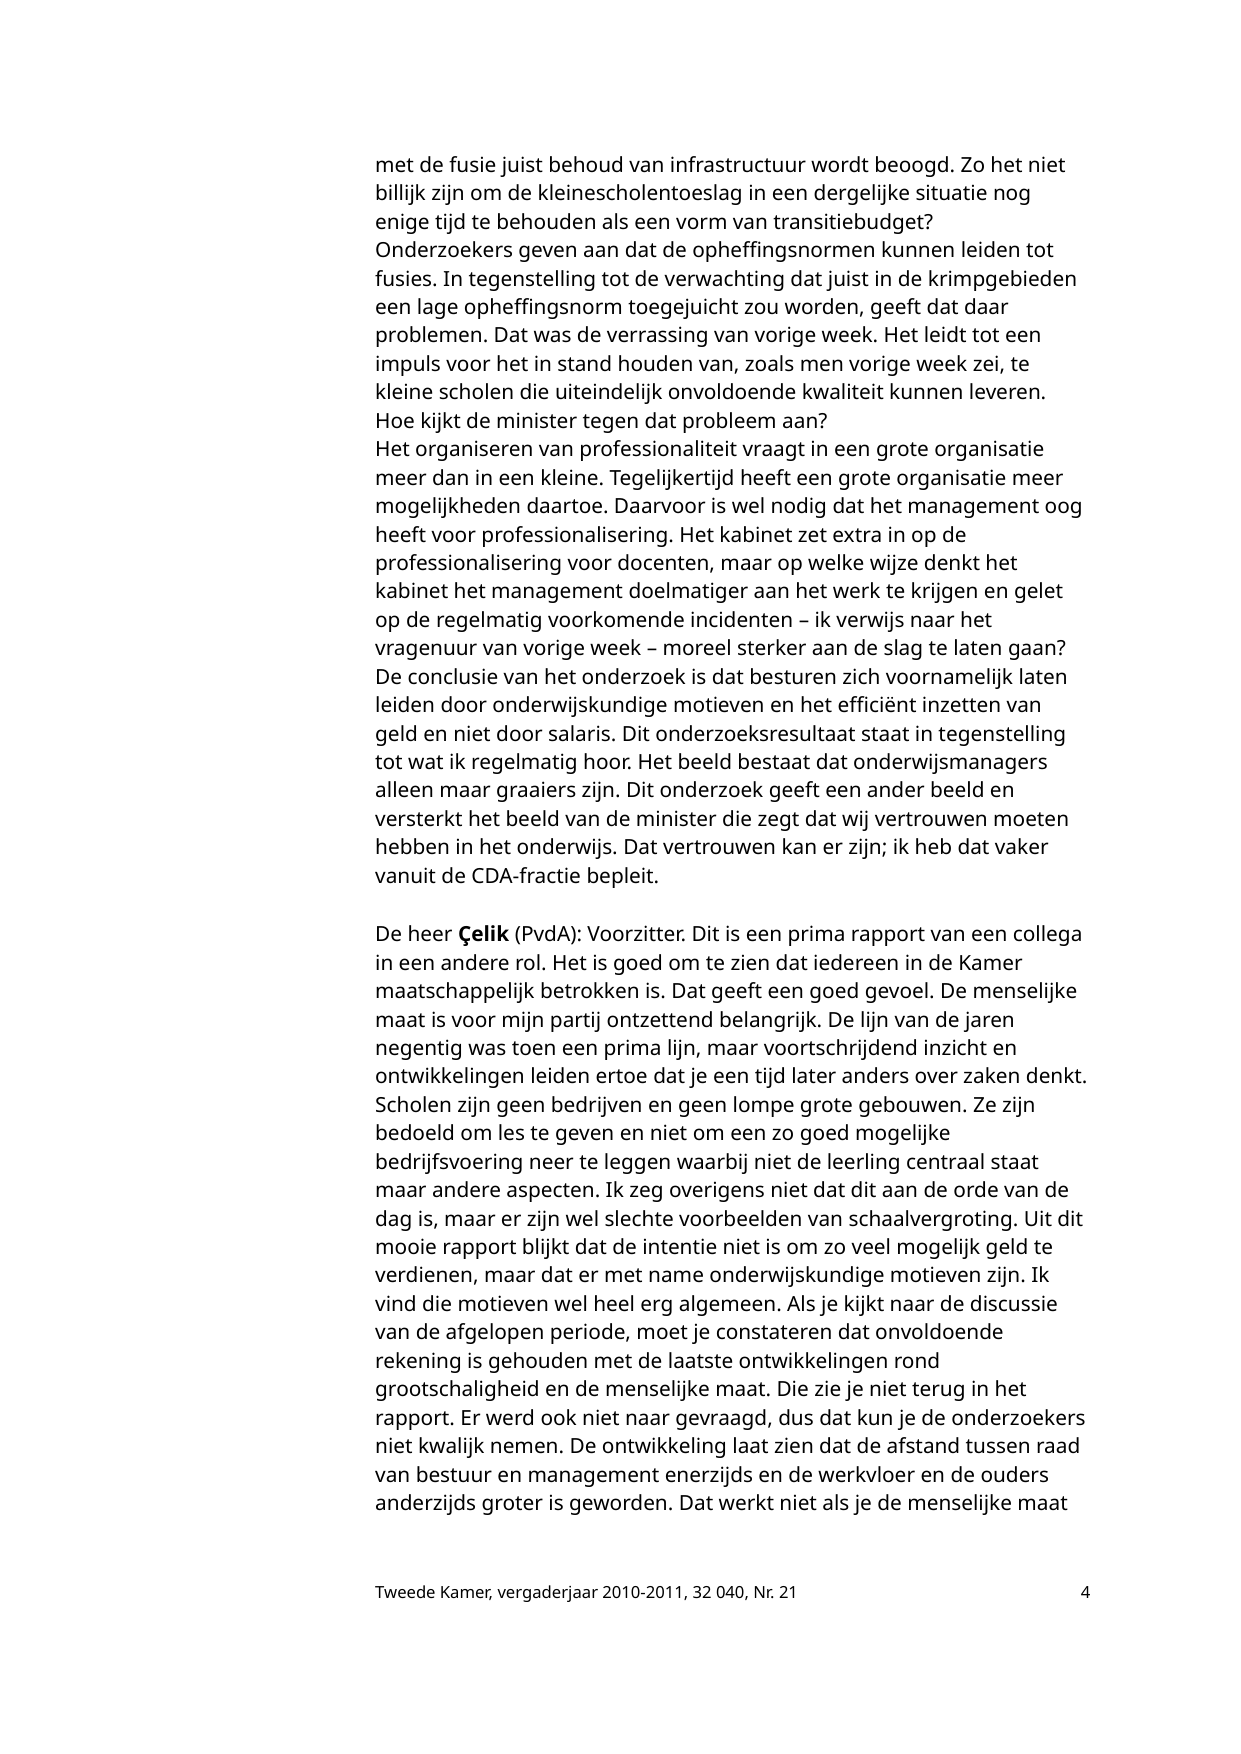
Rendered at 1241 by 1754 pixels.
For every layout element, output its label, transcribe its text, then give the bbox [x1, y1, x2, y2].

text met de fusie juist behoud van infrastructuur wordt beoogd. Zo het niet billijk zijn om de kleinescholentoeslag in een dergelijke situatie nog enige tijd te behouden als een vorm van transitiebudget? [375, 150, 1090, 235]
text Het organiseren van professionaliteit vraagt in een grote organisatie meer dan in een kleine. Tegelijkertijd heeft een grote organisatie meer mogelijkheden daartoe. Daarvoor is wel nodig dat het management oog heeft voor professionalisering. Het kabinet zet extra in op de professionalisering voor docenten, maar op welke wijze denkt het kabinet het management doelmatiger aan het werk te krijgen en gelet op de regelmatig voorkomende incidenten – ik verwijs naar het vragenuur van vorige week – moreel sterker aan de slag te laten gaan? De conclusie van het onderzoek is dat besturen zich voornamelijk laten leiden door onderwijskundige motieven en het efficiënt inzetten van geld en niet door salaris. Dit onderzoeksresultaat staat in tegenstelling tot wat ik regelmatig hoor. Het beeld bestaat dat onderwijsmanagers alleen maar graaiers zijn. Dit onderzoek geeft een ander beeld en versterkt het beeld van de minister die zegt dat wij vertrouwen moeten hebben in het onderwijs. Dat vertrouwen kan er zijn; ik heb dat vaker vanuit de CDA-fractie bepleit. [375, 434, 1090, 889]
text De heer Çelik (PvdA): Voorzitter. Dit is een prima rapport van een collega in een andere rol. Het is goed om te zien dat iedereen in de Kamer maatschappelijk betrokken is. Dat geeft een goed gevoel. De menselijke maat is voor mijn partij ontzettend belangrijk. De lijn van de jaren negentig was toen een prima lijn, maar voortschrijdend inzicht en ontwikkelingen leiden ertoe dat je een tijd later anders over zaken denkt. Scholen zijn geen bedrijven en geen lompe grote gebouwen. Ze zijn bedoeld om les te geven en niet om een zo goed mogelijke bedrijfsvoering neer te leggen waarbij niet de leerling centraal staat maar andere aspecten. Ik zeg overigens niet dat dit aan de orde van de dag is, maar er zijn wel slechte voorbeelden van schaalvergroting. Uit dit mooie rapport blijkt dat de intentie niet is om zo veel mogelijk geld te verdienen, maar dat er met name onderwijskundige motieven zijn. Ik vind die motieven wel heel erg algemeen. Als je kijkt naar de discussie van de afgelopen periode, moet je constateren dat onvoldoende rekening is gehouden met de laatste ontwikkelingen rond grootschaligheid en de menselijke maat. Die zie je niet terug in het rapport. Er werd ook niet naar gevraagd, dus dat kun je de onderzoekers niet kwalijk nemen. De ontwikkeling laat zien dat de afstand tussen raad van bestuur en management enerzijds en de werkvloer en de ouders anderzijds groter is geworden. Dat werkt niet als je de menselijke maat [375, 919, 1090, 1517]
text Onderzoekers geven aan dat de opheffingsnormen kunnen leiden tot fusies. In tegenstelling tot de verwachting dat juist in de krimpgebieden een lage opheffingsnorm toegejuicht zou worden, geeft dat daar problemen. Dat was de verrassing van vorige week. Het leidt tot een impuls voor het in stand houden van, zoals men vorige week zei, te kleine scholen die uiteindelijk onvoldoende kwaliteit kunnen leveren. Hoe kijkt de minister tegen dat probleem aan? [375, 235, 1090, 434]
